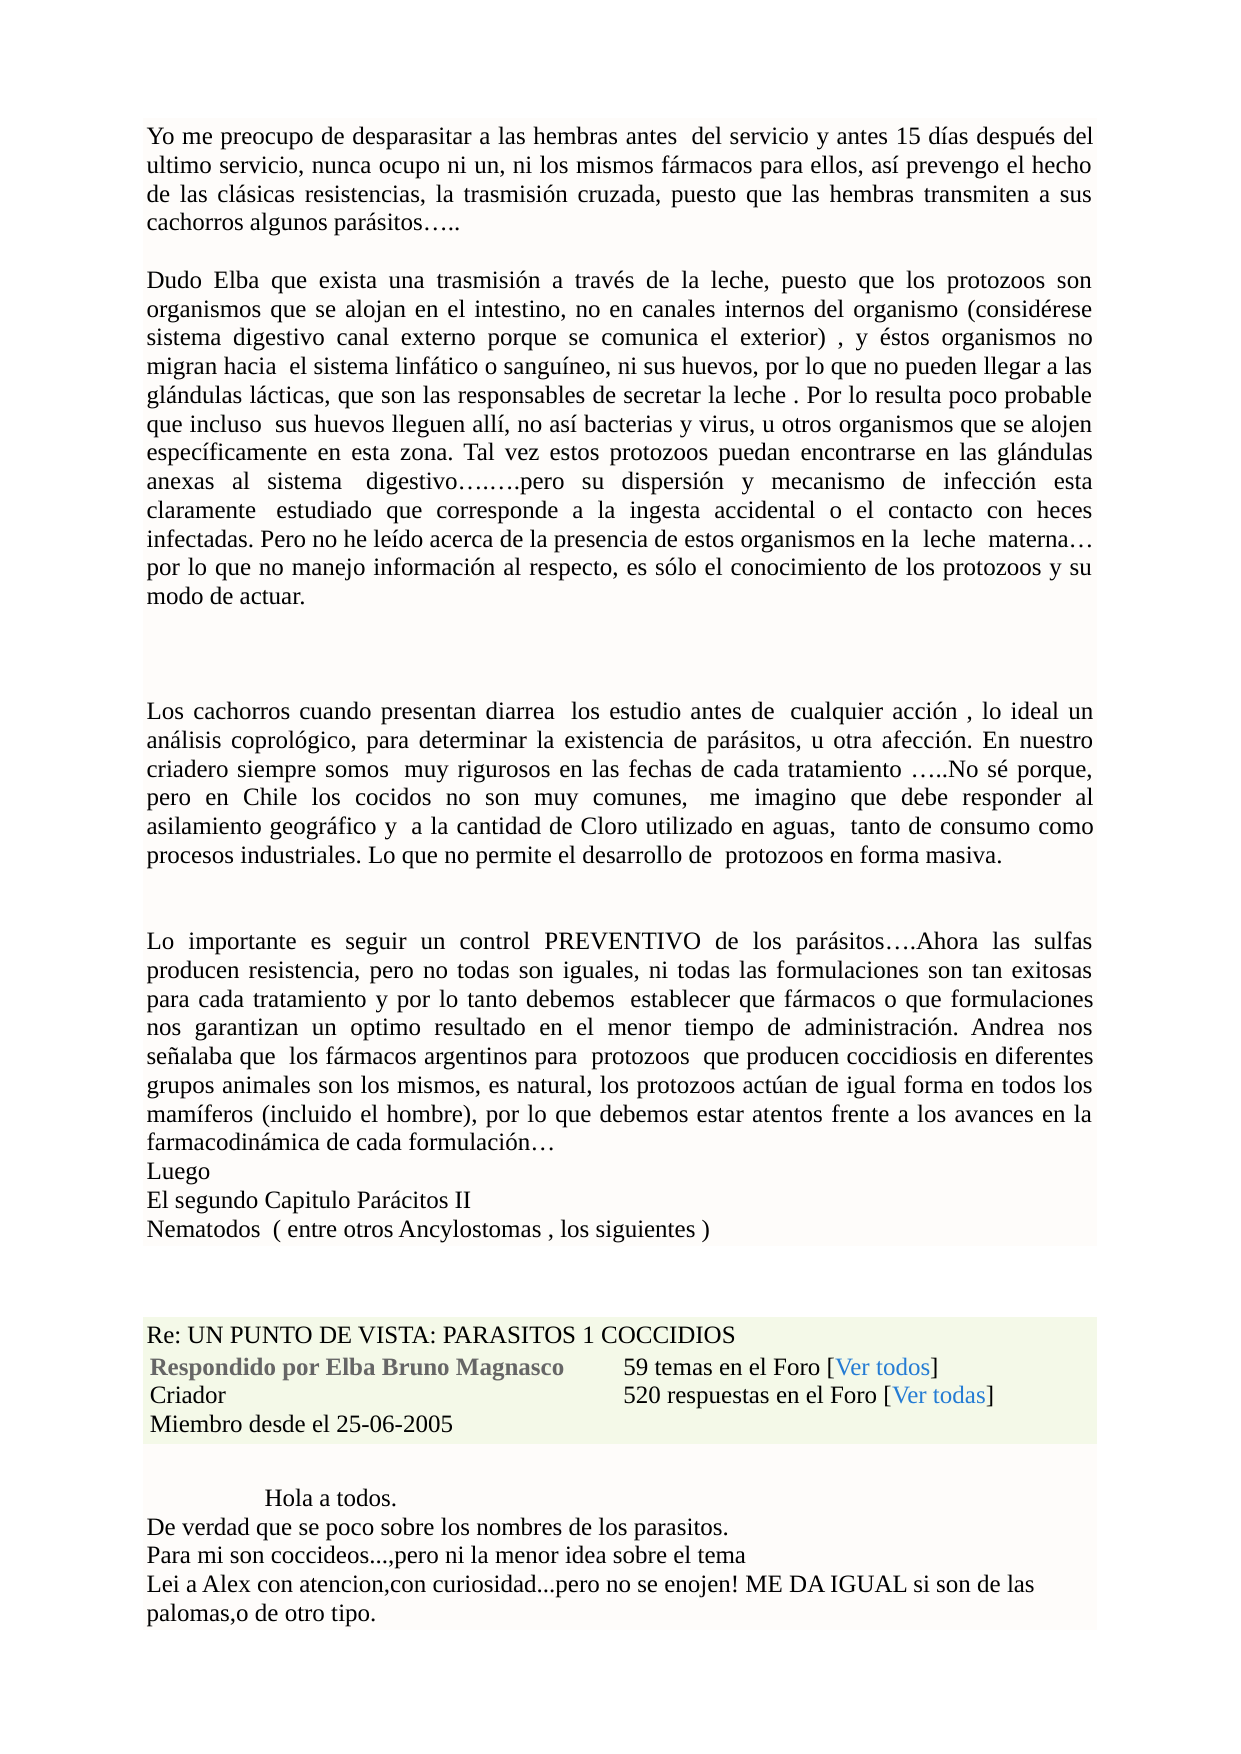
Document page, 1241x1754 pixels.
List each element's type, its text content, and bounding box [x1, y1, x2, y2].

table_header Respondido por Elba Bruno Magnasco Criador Miembro desde el 25-06-2005 [146, 1349, 620, 1441]
table_cell Hola a todos. De verdad que se poco sobre los nombres de los parasitos. Para mi son coccideos...,pero ni la menor idea sobre el tema Lei a Alex con atencion,con curiosidad...pero no se enojen! ME DA IGUAL si son de las palomas,o de otro tipo. [143, 1444, 1097, 1630]
table_cell Re: UN PUNTO DE VISTA: PARASITOS 1 COCCIDIOS [143, 1317, 1097, 1444]
table_cell Yo me preocupo de desparasitar a las hembras antes del servicio y antes 15 días después del ultimo servicio, nunca ocupo ni un, ni los mismos fármacos para ellos, así prevengo el hecho de las clásicas resistencias, la trasmisión cruzada, puesto que las hembras transmiten a sus cachorros algunos parásitos….. Dudo Elba que exista una trasmisión a través de la leche, puesto que los protozoos son organismos que se alojan en el intestino, no en canales internos del organismo (considérese sistema digestivo canal externo porque se comunica el exterior) , y éstos organismos no migran hacia el sistema linfático o sanguíneo, ni sus huevos, por lo que no pueden llegar a las glándulas lácticas, que son las responsables de secretar la leche . Por lo resulta poco probable que incluso sus huevos lleguen allí, no así bacterias y virus, u otros organismos que se alojen específicamente en esta zona. Tal vez estos protozoos puedan encontrarse en las glándulas anexas al sistema digestivo….….pero su dispersión y mecanismo de infección esta claramente estudiado que corresponde a la ingesta accidental o el contacto con heces infectadas. Pero no he leído acerca de la presencia de estos organismos en la leche materna…por lo que no manejo información al respecto, es sólo el conocimiento de los protozoos y su modo de actuar. Los cachorros cuando presentan diarrea los estudio antes de cualquier acción , lo ideal un análisis coprológico, para determinar la existencia de parásitos, u otra afección. En nuestro criadero siempre somos muy rigurosos en las fechas de cada tratamiento …..No sé porque, pero en Chile los cocidos no son muy comunes, me imagino que debe responder al asilamiento geográfico y a la cantidad de Cloro utilizado en aguas, tanto de consumo como procesos industriales. Lo que no permite el desarrollo de protozoos en forma masiva. Lo importante es seguir un control PREVENTIVO de los parásitos….Ahora las sulfas producen resistencia, pero no todas son iguales, ni todas las formulaciones son tan exitosas para cada tratamiento y por lo tanto debemos establecer que fármacos o que formulaciones nos garantizan un optimo resultado en el menor tiempo de administración. Andrea nos señalaba que los fármacos argentinos para protozoos que producen coccidiosis en diferentes grupos animales son los mismos, es natural, los protozoos actúan de igual forma en todos los mamíferos (incluido el hombre), por lo que debemos estar atentos frente a los avances en la farmacodinámica de cada formulación… Luego El segundo Capitulo Parácitos II Nematodos ( entre otros Ancylostomas , los siguientes ) [143, 118, 1097, 1246]
table_header 15/12/2005 22:35:16 [143, 1274, 1097, 1317]
table_header 59 temas en el Foro [Ver todos] 520 respuestas en el Foro [Ver todas] [620, 1349, 1094, 1441]
